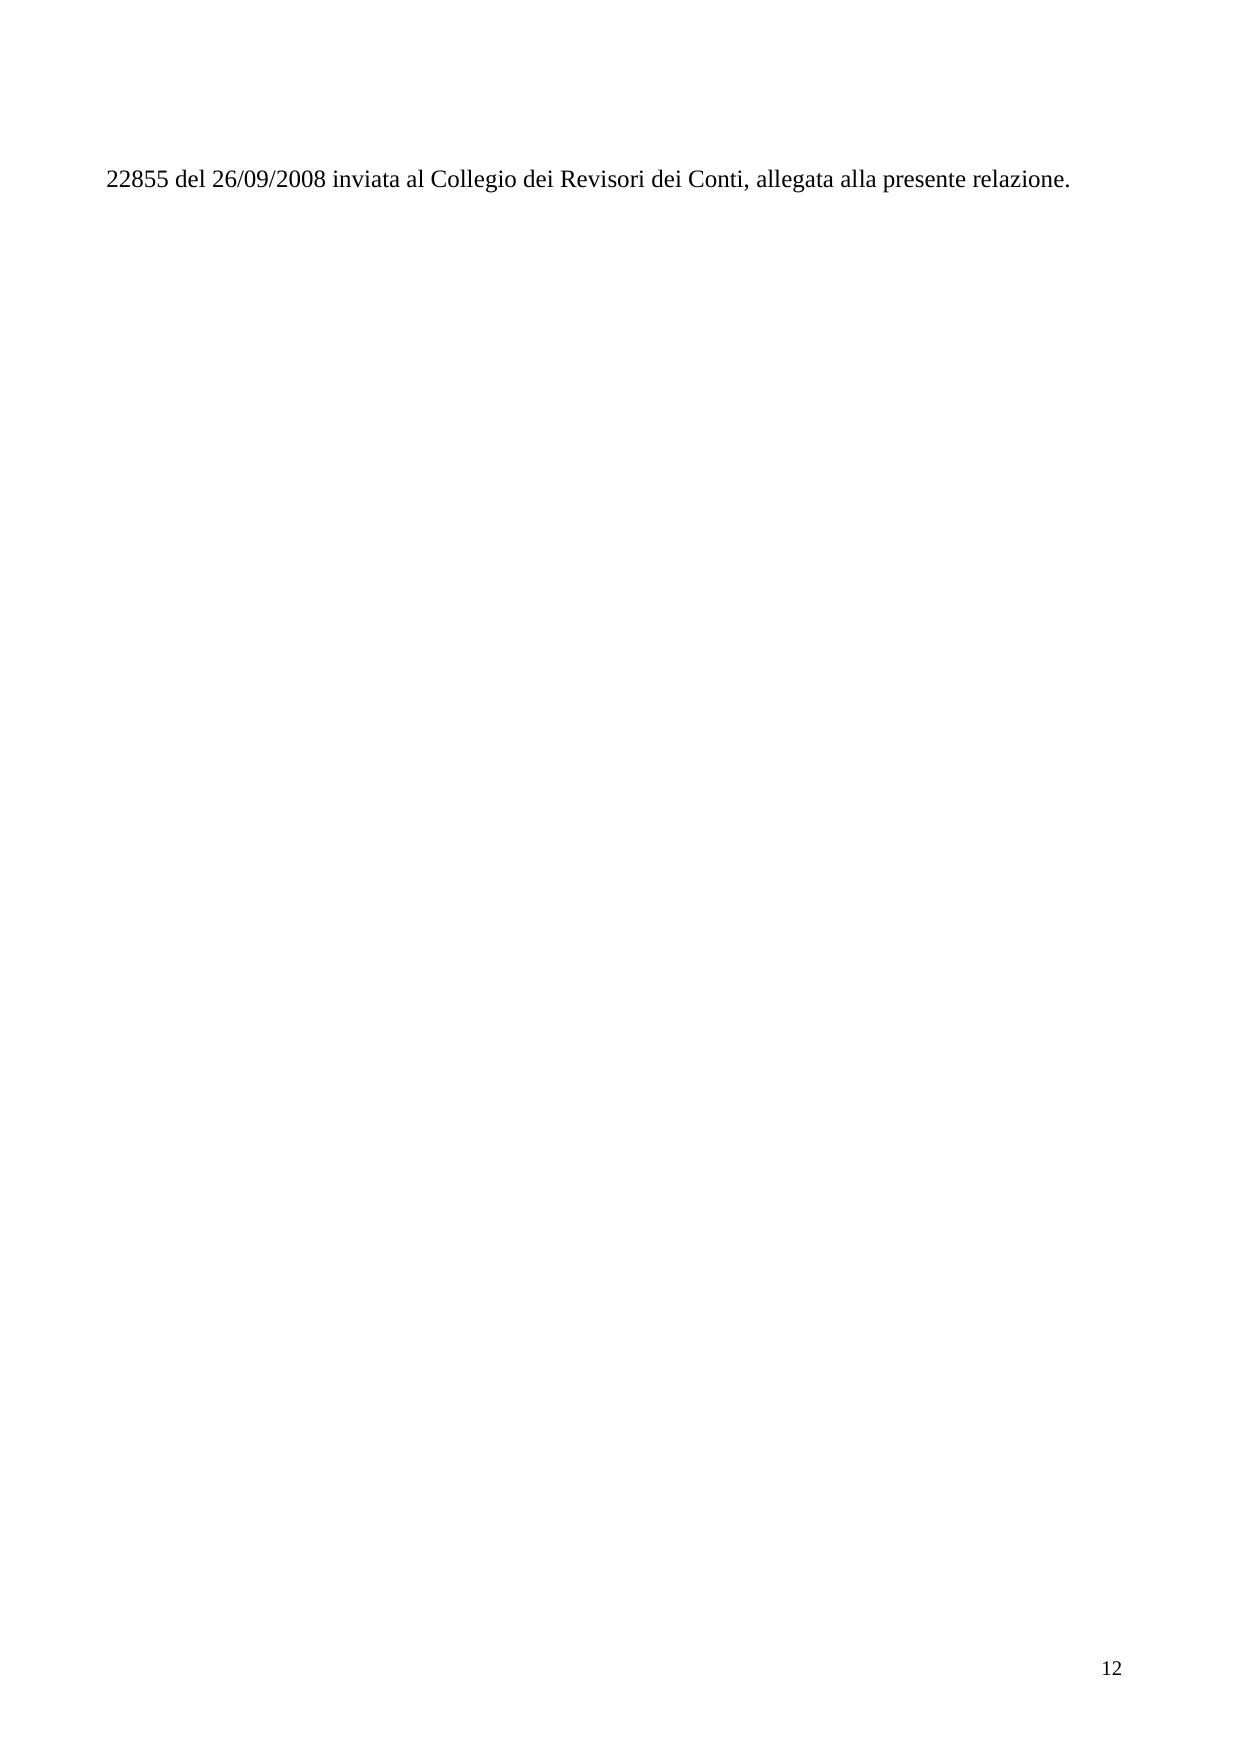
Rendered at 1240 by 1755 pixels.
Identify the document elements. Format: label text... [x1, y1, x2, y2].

text 22855 del 26/09/2008 inviata al Collegio dei Revisori dei Conti, allegata alla presente relazione. [106, 164, 1104, 193]
